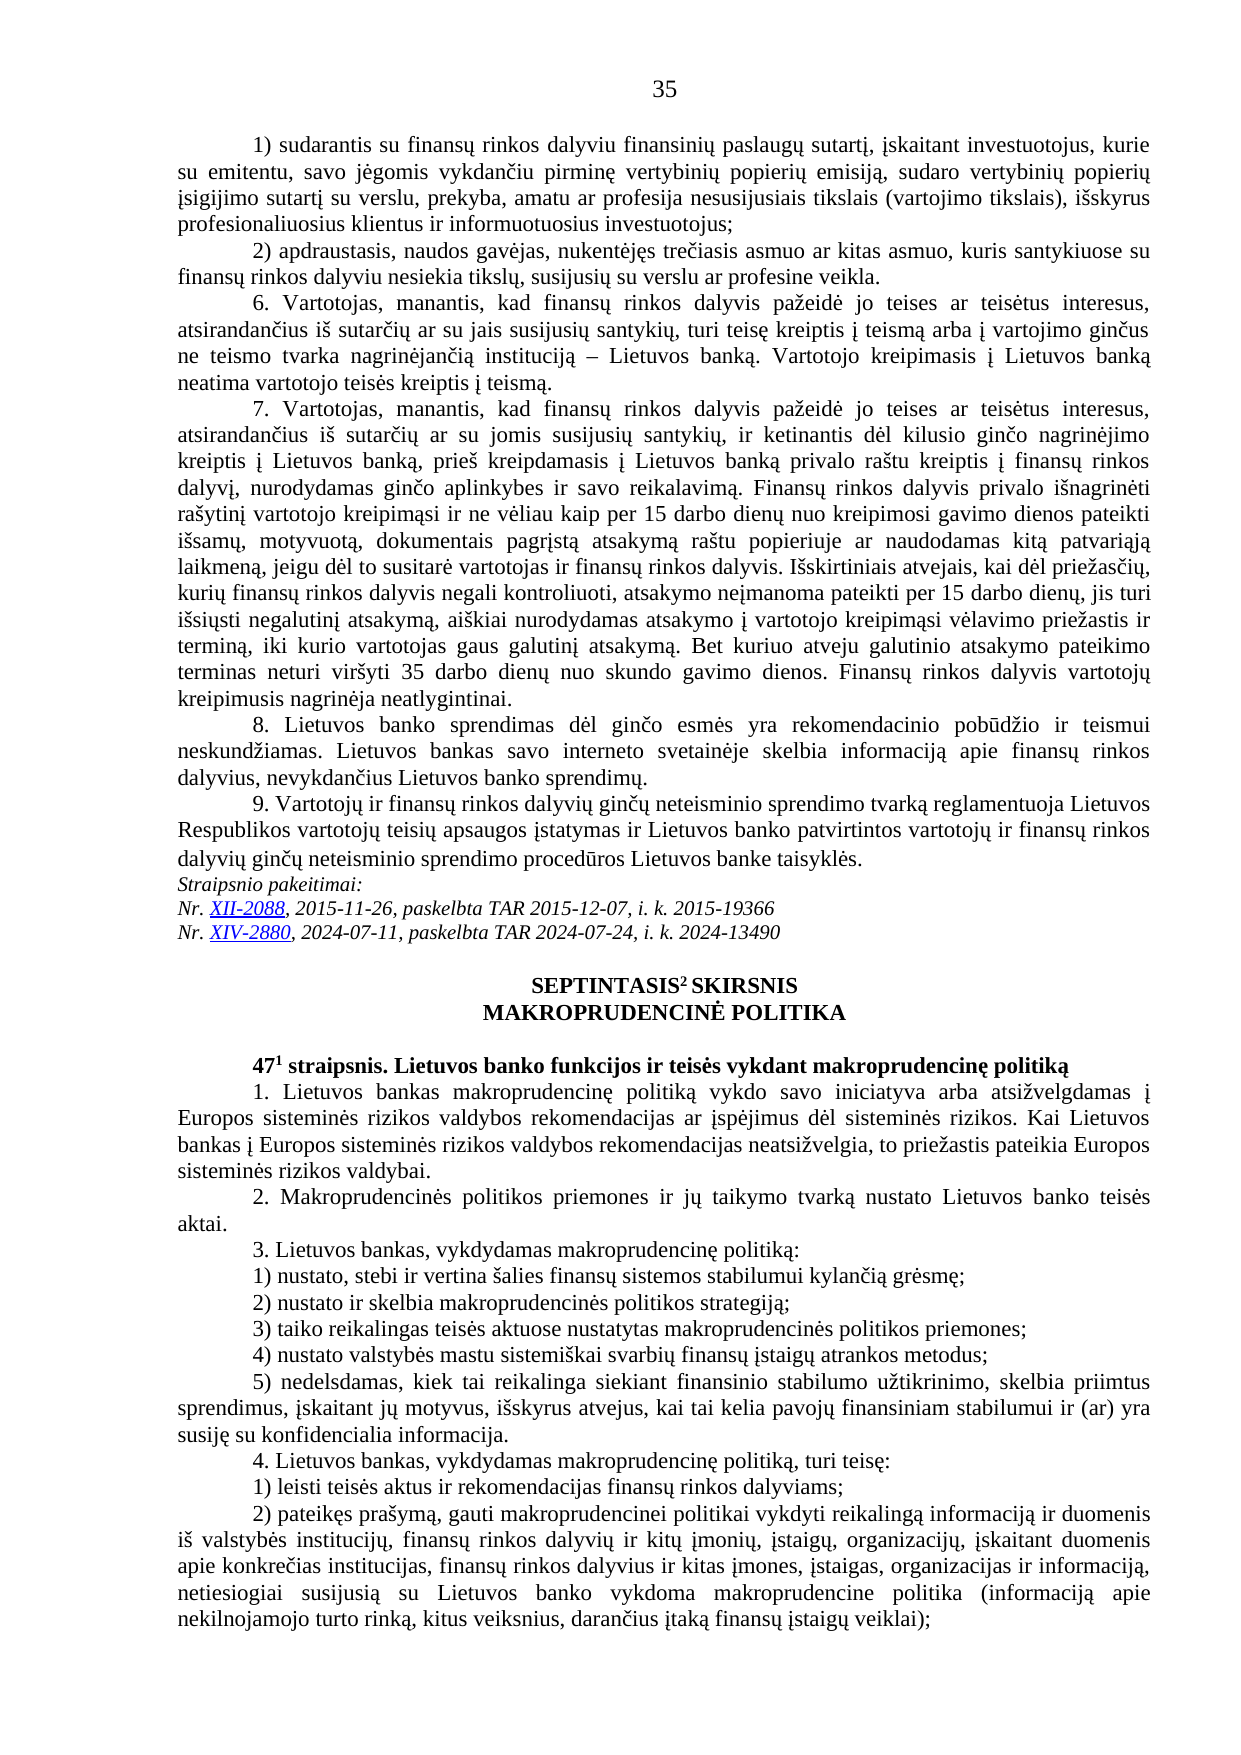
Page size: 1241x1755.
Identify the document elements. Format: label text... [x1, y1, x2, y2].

text 3. Lietuvos bankas, vykdydamas makroprudencinę politiką: [177, 1236, 1152, 1262]
text 1. Lietuvos bankas makroprudencinę politiką vykdo savo iniciatyva arba atsižvelgdamas į Europos sisteminės rizikos valdybos rekomendacijas ar įspėjimus dėl sisteminės rizikos. Kai Lietuvos bankas į Europos sisteminės rizikos valdybos rekomendacijas neatsižvelgia, to priežastis pateikia Europos sisteminės rizikos valdybai. [177, 1078, 1152, 1183]
text 2) nustato ir skelbia makroprudencinės politikos strategiją; [177, 1289, 1152, 1315]
text 6. Vartotojas, manantis, kad finansų rinkos dalyvis pažeidė jo teises ar teisėtus interesus, atsirandančius iš sutarčių ar su jais susijusių santykių, turi teisę kreiptis į teismą arba į vartojimo ginčus ne teismo tvarka nagrinėjančią instituciją – Lietuvos banką. Vartotojo kreipimasis į Lietuvos banką neatima vartotojo teisės kreiptis į teismą. [177, 289, 1152, 395]
text 8. Lietuvos banko sprendimas dėl ginčo esmės yra rekomendacinio pobūdžio ir teismui neskundžiamas. Lietuvos bankas savo interneto svetainėje skelbia informaciją apie finansų rinkos dalyvius, nevykdančius Lietuvos banko sprendimų. [177, 711, 1152, 790]
text MAKROPRUDENCINĖ POLITIKA [177, 999, 1152, 1025]
text Straipsnio pakeitimai: [177, 872, 1152, 896]
text 4. Lietuvos bankas, vykdydamas makroprudencinę politiką, turi teisę: [177, 1447, 1152, 1473]
text 2. Makroprudencinės politikos priemones ir jų taikymo tvarką nustato Lietuvos banko teisės aktai. [177, 1183, 1152, 1236]
text 2) apdraustasis, naudos gavėjas, nukentėjęs trečiasis asmuo ar kitas asmuo, kuris santykiuose su finansų rinkos dalyviu nesiekia tikslų, susijusių su verslu ar profesine veikla. [177, 237, 1152, 289]
text 1) sudarantis su finansų rinkos dalyviu finansinių paslaugų sutartį, įskaitant investuotojus, kurie su emitentu, savo jėgomis vykdančiu pirminę vertybinių popierių emisiją, sudaro vertybinių popierių įsigijimo sutartį su verslu, prekyba, amatu ar profesija nesusijusiais tikslais (vartojimo tikslais), išskyrus profesionaliuosius klientus ir informuotuosius investuotojus; [177, 131, 1152, 237]
text 3) taiko reikalingas teisės aktuose nustatytas makroprudencinės politikos priemones; [177, 1315, 1152, 1342]
text SEPTINTASIS2 SKIRSNIS [177, 973, 1152, 999]
text 1) leisti teisės aktus ir rekomendacijas finansų rinkos dalyviams; [177, 1473, 1152, 1500]
text 4) nustato valstybės mastu sistemiškai svarbių finansų įstaigų atrankos metodus; [177, 1342, 1152, 1368]
text 2) pateikęs prašymą, gauti makroprudencinei politikai vykdyti reikalingą informaciją ir duomenis iš valstybės institucijų, finansų rinkos dalyvių ir kitų įmonių, įstaigų, organizacijų, įskaitant duomenis apie konkrečias institucijas, finansų rinkos dalyvius ir kitas įmones, įstaigas, organizacijas ir informaciją, netiesiogiai susijusią su Lietuvos banko vykdoma makroprudencine politika (informaciją apie nekilnojamojo turto rinką, kitus veiksnius, darančius įtaką finansų įstaigų veiklai); [177, 1500, 1152, 1631]
text 9. Vartotojų ir finansų rinkos dalyvių ginčų neteisminio sprendimo tvarką reglamentuoja Lietuvos Respublikos vartotojų teisių apsaugos įstatymas ir Lietuvos banko patvirtintos vartotojų ir finansų rinkos dalyvių ginčų neteisminio sprendimo procedūros Lietuvos banke taisyklės. [177, 790, 1152, 872]
text Nr. XII-2088, 2015-11-26, paskelbta TAR 2015-12-07, i. k. 2015-19366 [177, 896, 1152, 920]
text 5) nedelsdamas, kiek tai reikalinga siekiant finansinio stabilumo užtikrinimo, skelbia priimtus sprendimus, įskaitant jų motyvus, išskyrus atvejus, kai tai kelia pavojų finansiniam stabilumui ir (ar) yra susiję su konfidencialia informacija. [177, 1368, 1152, 1447]
text 1) nustato, stebi ir vertina šalies finansų sistemos stabilumui kylančią grėsmę; [177, 1262, 1152, 1289]
text 7. Vartotojas, manantis, kad finansų rinkos dalyvis pažeidė jo teises ar teisėtus interesus, atsirandančius iš sutarčių ar su jomis susijusių santykių, ir ketinantis dėl kilusio ginčo nagrinėjimo kreiptis į Lietuvos banką, prieš kreipdamasis į Lietuvos banką privalo raštu kreiptis į finansų rinkos dalyvį, nurodydamas ginčo aplinkybes ir savo reikalavimą. Finansų rinkos dalyvis privalo išnagrinėti rašytinį vartotojo kreipimąsi ir ne vėliau kaip per 15 darbo dienų nuo kreipimosi gavimo dienos pateikti išsamų, motyvuotą, dokumentais pagrįstą atsakymą raštu popieriuje ar naudodamas kitą patvariąją laikmeną, jeigu dėl to susitarė vartotojas ir finansų rinkos dalyvis. Išskirtiniais atvejais, kai dėl priežasčių, kurių finansų rinkos dalyvis negali kontroliuoti, atsakymo neįmanoma pateikti per 15 darbo dienų, jis turi išsiųsti negalutinį atsakymą, aiškiai nurodydamas atsakymo į vartotojo kreipimąsi vėlavimo priežastis ir terminą, iki kurio vartotojas gaus galutinį atsakymą. Bet kuriuo atveju galutinio atsakymo pateikimo terminas neturi viršyti 35 darbo dienų nuo skundo gavimo dienos. Finansų rinkos dalyvis vartotojų kreipimusis nagrinėja neatlygintinai. [177, 395, 1152, 711]
text 471 straipsnis. Lietuvos banko funkcijos ir teisės vykdant makroprudencinę politiką [252, 1052, 1152, 1078]
text Nr. XIV-2880, 2024-07-11, paskelbta TAR 2024-07-24, i. k. 2024-13490 [177, 920, 1152, 944]
